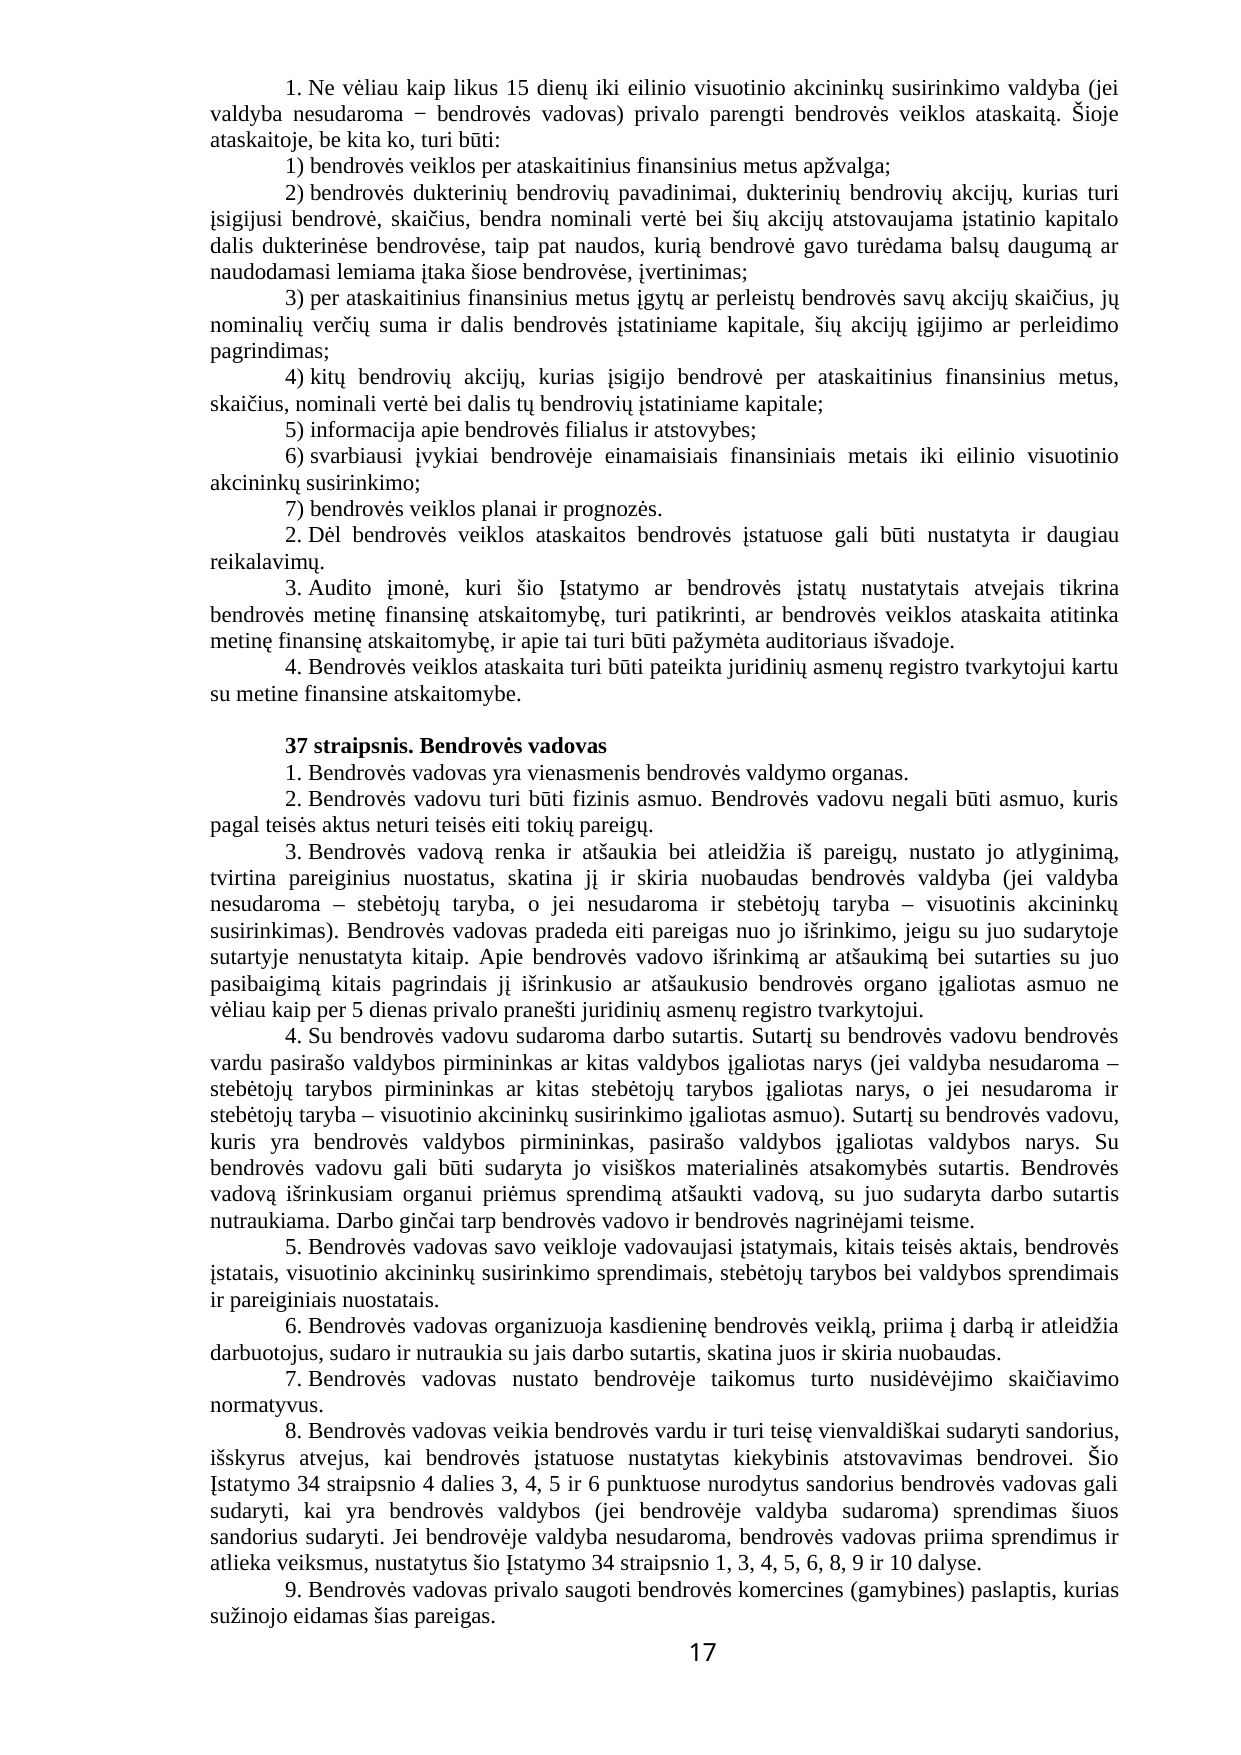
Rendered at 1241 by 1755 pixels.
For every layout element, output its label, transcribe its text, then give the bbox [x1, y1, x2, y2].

text 1. Bendrovės vadovas yra vienasmenis bendrovės valdymo organas. [210, 759, 1120, 785]
text 1. Ne vėliau kaip likus 15 dienų iki eilinio visuotinio akcininkų susirinkimo valdyba (jei valdyba nesudaroma − bendrovės vadovas) privalo parengti bendrovės veiklos ataskaitą. Šioje ataskaitoje, be kita ko, turi būti: [210, 73, 1120, 153]
text 3. Bendrovės vadovą renka ir atšaukia bei atleidžia iš pareigų, nustato jo atlyginimą, tvirtina pareiginius nuostatus, skatina jį ir skiria nuobaudas bendrovės valdyba (jei valdyba nesudaroma – stebėtojų taryba, o jei nesudaroma ir stebėtojų taryba – visuotinis akcininkų susirinkimas). Bendrovės vadovas pradeda eiti pareigas nuo jo išrinkimo, jeigu su juo sudarytoje sutartyje nenustatyta kitaip. Apie bendrovės vadovo išrinkimą ar atšaukimą bei sutarties su juo pasibaigimą kitais pagrindais jį išrinkusio ar atšaukusio bendrovės organo įgaliotas asmuo ne vėliau kaip per 5 dienas privalo pranešti juridinių asmenų registro tvarkytojui. [210, 838, 1120, 1022]
text 3) per ataskaitinius finansinius metus įgytų ar perleistų bendrovės savų akcijų skaičius, jų nominalių verčių suma ir dalis bendrovės įstatiniame kapitale, šių akcijų įgijimo ar perleidimo pagrindimas; [210, 284, 1120, 363]
text 3. Audito įmonė, kuri šio Įstatymo ar bendrovės įstatų nustatytais atvejais tikrina bendrovės metinę finansinę atskaitomybę, turi patikrinti, ar bendrovės veiklos ataskaita atitinka metinę finansinę atskaitomybę, ir apie tai turi būti pažymėta auditoriaus išvadoje. [210, 574, 1120, 653]
text 7. Bendrovės vadovas nustato bendrovėje taikomus turto nusidėvėjimo skaičiavimo normatyvus. [210, 1365, 1120, 1418]
text 4. Su bendrovės vadovu sudaroma darbo sutartis. Sutartį su bendrovės vadovu bendrovės vardu pasirašo valdybos pirmininkas ar kitas valdybos įgaliotas narys (jei valdyba nesudaroma – stebėtojų tarybos pirmininkas ar kitas stebėtojų tarybos įgaliotas narys, o jei nesudaroma ir stebėtojų taryba – visuotinio akcininkų susirinkimo įgaliotas asmuo). Sutartį su bendrovės vadovu, kuris yra bendrovės valdybos pirmininkas, pasirašo valdybos įgaliotas valdybos narys. Su bendrovės vadovu gali būti sudaryta jo visiškos materialinės atsakomybės sutartis. Bendrovės vadovą išrinkusiam organui priėmus sprendimą atšaukti vadovą, su juo sudaryta darbo sutartis nutraukiama. Darbo ginčai tarp bendrovės vadovo ir bendrovės nagrinėjami teisme. [210, 1022, 1120, 1233]
text 9. Bendrovės vadovas privalo saugoti bendrovės komercines (gamybines) paslaptis, kurias sužinojo eidamas šias pareigas. [210, 1576, 1120, 1628]
text 8. Bendrovės vadovas veikia bendrovės vardu ir turi teisę vienvaldiškai sudaryti sandorius, išskyrus atvejus, kai bendrovės įstatuose nustatytas kiekybinis atstovavimas bendrovei. Šio Įstatymo 34 straipsnio 4 dalies 3, 4, 5 ir 6 punktuose nurodytus sandorius bendrovės vadovas gali sudaryti, kai yra bendrovės valdybos (jei bendrovėje valdyba sudaroma) sprendimas šiuos sandorius sudaryti. Jei bendrovėje valdyba nesudaroma, bendrovės vadovas priima sprendimus ir atlieka veiksmus, nustatytus šio Įstatymo 34 straipsnio 1, 3, 4, 5, 6, 8, 9 ir 10 dalyse. [210, 1418, 1120, 1576]
text 4) kitų bendrovių akcijų, kurias įsigijo bendrovė per ataskaitinius finansinius metus, skaičius, nominali vertė bei dalis tų bendrovių įstatiniame kapitale; [210, 363, 1120, 416]
text 4. Bendrovės veiklos ataskaita turi būti pateikta juridinių asmenų registro tvarkytojui kartu su metine finansine atskaitomybe. [210, 653, 1120, 706]
text 6. Bendrovės vadovas organizuoja kasdieninę bendrovės veiklą, priima į darbą ir atleidžia darbuotojus, sudaro ir nutraukia su jais darbo sutartis, skatina juos ir skiria nuobaudas. [210, 1312, 1120, 1365]
text 1) bendrovės veiklos per ataskaitinius finansinius metus apžvalga; [210, 153, 1120, 179]
text 7) bendrovės veiklos planai ir prognozės. [210, 495, 1120, 522]
text 5) informacija apie bendrovės filialus ir atstovybes; [210, 416, 1120, 442]
text 5. Bendrovės vadovas savo veikloje vadovaujasi įstatymais, kitais teisės aktais, bendrovės įstatais, visuotinio akcininkų susirinkimo sprendimais, stebėtojų tarybos bei valdybos sprendimais ir pareiginiais nuostatais. [210, 1233, 1120, 1312]
text 37 straipsnis. Bendrovės vadovas [210, 732, 1120, 759]
text 2) bendrovės dukterinių bendrovių pavadinimai, dukterinių bendrovių akcijų, kurias turi įsigijusi bendrovė, skaičius, bendra nominali vertė bei šių akcijų atstovaujama įstatinio kapitalo dalis dukterinėse bendrovėse, taip pat naudos, kurią bendrovė gavo turėdama balsų daugumą ar naudodamasi lemiama įtaka šiose bendrovėse, įvertinimas; [210, 179, 1120, 284]
text 2. Dėl bendrovės veiklos ataskaitos bendrovės įstatuose gali būti nustatyta ir daugiau reikalavimų. [210, 522, 1120, 574]
text 2. Bendrovės vadovu turi būti fizinis asmuo. Bendrovės vadovu negali būti asmuo, kuris pagal teisės aktus neturi teisės eiti tokių pareigų. [210, 785, 1120, 838]
text 6) svarbiausi įvykiai bendrovėje einamaisiais finansiniais metais iki eilinio visuotinio akcininkų susirinkimo; [210, 442, 1120, 495]
